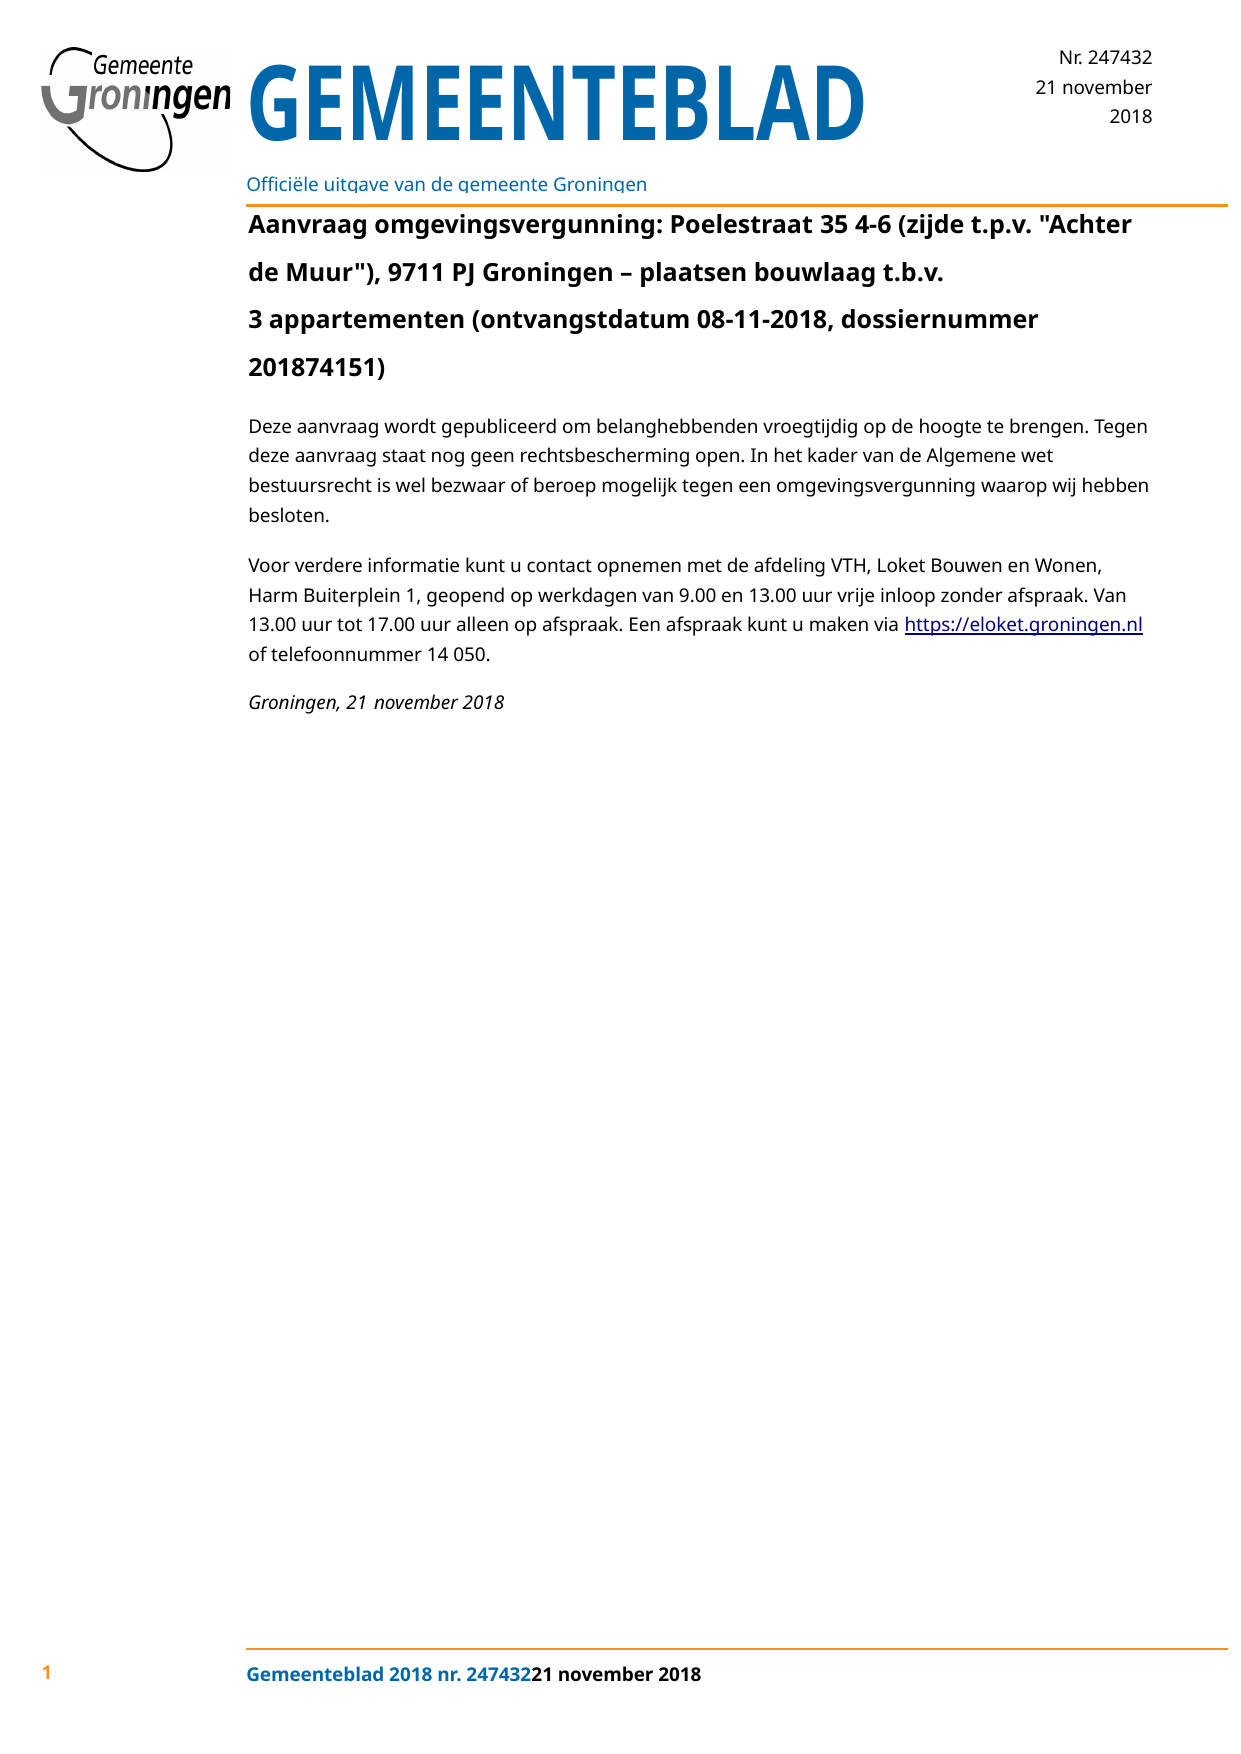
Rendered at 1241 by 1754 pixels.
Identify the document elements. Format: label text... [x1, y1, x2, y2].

text Voor verdere informatie kunt u contact opnemen met de afdeling VTH, Loket Bouwen en Wonen, Harm Buiterplein 1, geopend op werkdagen van 9.00 en 13.00 uur vrije inloop zonder afspraak. Van 13.00 uur tot 17.00 uur alleen op afspraak. Een afspraak kunt u maken via https://eloket.groningen.nl of telefoonnummer 14 050. [248, 552, 1152, 667]
text Deze aanvraag wordt gepubliceerd om belanghebbenden vroegtijdig op de hoogte te brengen. Tegen deze aanvraag staat nog geen rechtsbescherming open. In het kader van de Algemene wet bestuursrecht is wel bezwaar of beroep mogelijk tegen een omgevingsvergunning waarop wij hebben besloten. [248, 413, 1152, 528]
text Aanvraag omgevingsvergunning: Poelestraat 35 4-6 (zijde t.p.v. "Achter de Muur"), 9711 PJ Groningen – plaatsen bouwlaag t.b.v. 3 appartementen (ontvangstdatum 08-11-2018, dossiernummer 201874151) [248, 207, 1152, 384]
text Groningen, 21 november 2018 [248, 689, 1152, 714]
picture [41, 47, 231, 172]
